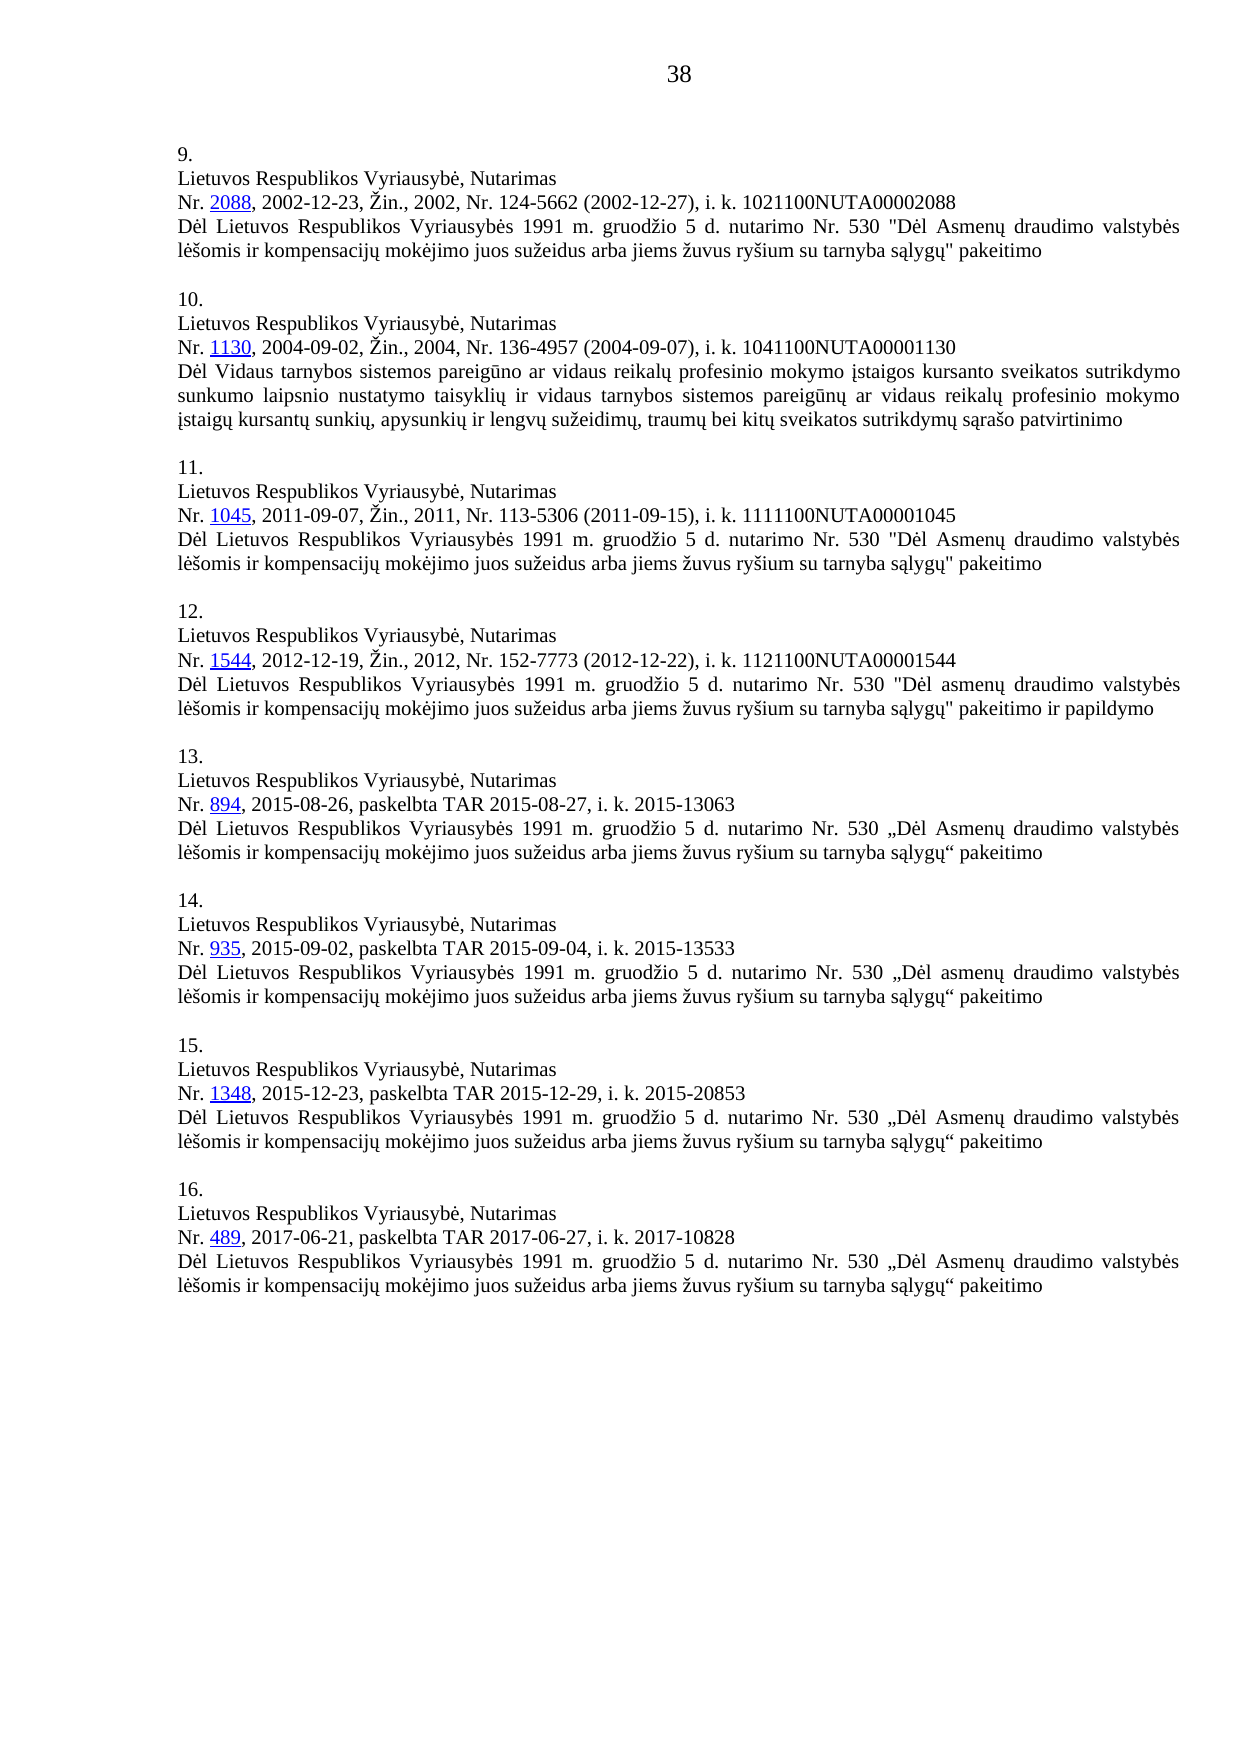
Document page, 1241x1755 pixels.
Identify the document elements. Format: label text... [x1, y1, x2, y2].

text Dėl Lietuvos Respublikos Vyriausybės 1991 m. gruodžio 5 d. nutarimo Nr. 530 „Dėl asmenų draudimo valstybės lėšomis ir kompensacijų mokėjimo juos sužeidus arba jiems žuvus ryšium su tarnyba sąlygų“ pakeitimo [177, 960, 1181, 1008]
text Dėl Vidaus tarnybos sistemos pareigūno ar vidaus reikalų profesinio mokymo įstaigos kursanto sveikatos sutrikdymo sunkumo laipsnio nustatymo taisyklių ir vidaus tarnybos sistemos pareigūnų ar vidaus reikalų profesinio mokymo įstaigų kursantų sunkių, apysunkių ir lengvų sužeidimų, traumų bei kitų sveikatos sutrikdymų sąrašo patvirtinimo [177, 359, 1181, 431]
text Dėl Lietuvos Respublikos Vyriausybės 1991 m. gruodžio 5 d. nutarimo Nr. 530 "Dėl Asmenų draudimo valstybės lėšomis ir kompensacijų mokėjimo juos sužeidus arba jiems žuvus ryšium su tarnyba sąlygų" pakeitimo [177, 214, 1181, 262]
text Lietuvos Respublikos Vyriausybė, Nutarimas [177, 623, 1181, 647]
text 9. [177, 142, 1181, 166]
text Lietuvos Respublikos Vyriausybė, Nutarimas [177, 479, 1181, 503]
text Dėl Lietuvos Respublikos Vyriausybės 1991 m. gruodžio 5 d. nutarimo Nr. 530 "Dėl Asmenų draudimo valstybės lėšomis ir kompensacijų mokėjimo juos sužeidus arba jiems žuvus ryšium su tarnyba sąlygų" pakeitimo [177, 527, 1181, 575]
text 12. [177, 599, 1181, 623]
text Lietuvos Respublikos Vyriausybė, Nutarimas [177, 311, 1181, 335]
text 15. [177, 1032, 1181, 1057]
text Nr. 1130, 2004-09-02, Žin., 2004, Nr. 136-4957 (2004-09-07), i. k. 1041100NUTA00001130 [177, 335, 1181, 359]
text Nr. 1348, 2015-12-23, paskelbta TAR 2015-12-29, i. k. 2015-20853 [177, 1081, 1181, 1105]
text Dėl Lietuvos Respublikos Vyriausybės 1991 m. gruodžio 5 d. nutarimo Nr. 530 „Dėl Asmenų draudimo valstybės lėšomis ir kompensacijų mokėjimo juos sužeidus arba jiems žuvus ryšium su tarnyba sąlygų“ pakeitimo [177, 816, 1181, 864]
text Nr. 935, 2015-09-02, paskelbta TAR 2015-09-04, i. k. 2015-13533 [177, 936, 1181, 960]
text Lietuvos Respublikos Vyriausybė, Nutarimas [177, 1201, 1181, 1225]
text Nr. 1045, 2011-09-07, Žin., 2011, Nr. 113-5306 (2011-09-15), i. k. 1111100NUTA00001045 [177, 503, 1181, 527]
text Nr. 1544, 2012-12-19, Žin., 2012, Nr. 152-7773 (2012-12-22), i. k. 1121100NUTA00001544 [177, 647, 1181, 672]
text Dėl Lietuvos Respublikos Vyriausybės 1991 m. gruodžio 5 d. nutarimo Nr. 530 „Dėl Asmenų draudimo valstybės lėšomis ir kompensacijų mokėjimo juos sužeidus arba jiems žuvus ryšium su tarnyba sąlygų“ pakeitimo [177, 1249, 1181, 1297]
text Lietuvos Respublikos Vyriausybė, Nutarimas [177, 912, 1181, 936]
text 11. [177, 455, 1181, 479]
text Lietuvos Respublikos Vyriausybė, Nutarimas [177, 1057, 1181, 1081]
text Dėl Lietuvos Respublikos Vyriausybės 1991 m. gruodžio 5 d. nutarimo Nr. 530 „Dėl Asmenų draudimo valstybės lėšomis ir kompensacijų mokėjimo juos sužeidus arba jiems žuvus ryšium su tarnyba sąlygų“ pakeitimo [177, 1105, 1181, 1153]
text Nr. 2088, 2002-12-23, Žin., 2002, Nr. 124-5662 (2002-12-27), i. k. 1021100NUTA00002088 [177, 190, 1181, 214]
text Lietuvos Respublikos Vyriausybė, Nutarimas [177, 166, 1181, 190]
text Lietuvos Respublikos Vyriausybė, Nutarimas [177, 768, 1181, 792]
text Dėl Lietuvos Respublikos Vyriausybės 1991 m. gruodžio 5 d. nutarimo Nr. 530 "Dėl asmenų draudimo valstybės lėšomis ir kompensacijų mokėjimo juos sužeidus arba jiems žuvus ryšium su tarnyba sąlygų" pakeitimo ir papildymo [177, 672, 1181, 720]
text 14. [177, 888, 1181, 912]
text 16. [177, 1177, 1181, 1201]
text Nr. 489, 2017-06-21, paskelbta TAR 2017-06-27, i. k. 2017-10828 [177, 1225, 1181, 1249]
text 10. [177, 287, 1181, 311]
text Nr. 894, 2015-08-26, paskelbta TAR 2015-08-27, i. k. 2015-13063 [177, 792, 1181, 816]
text 13. [177, 744, 1181, 768]
